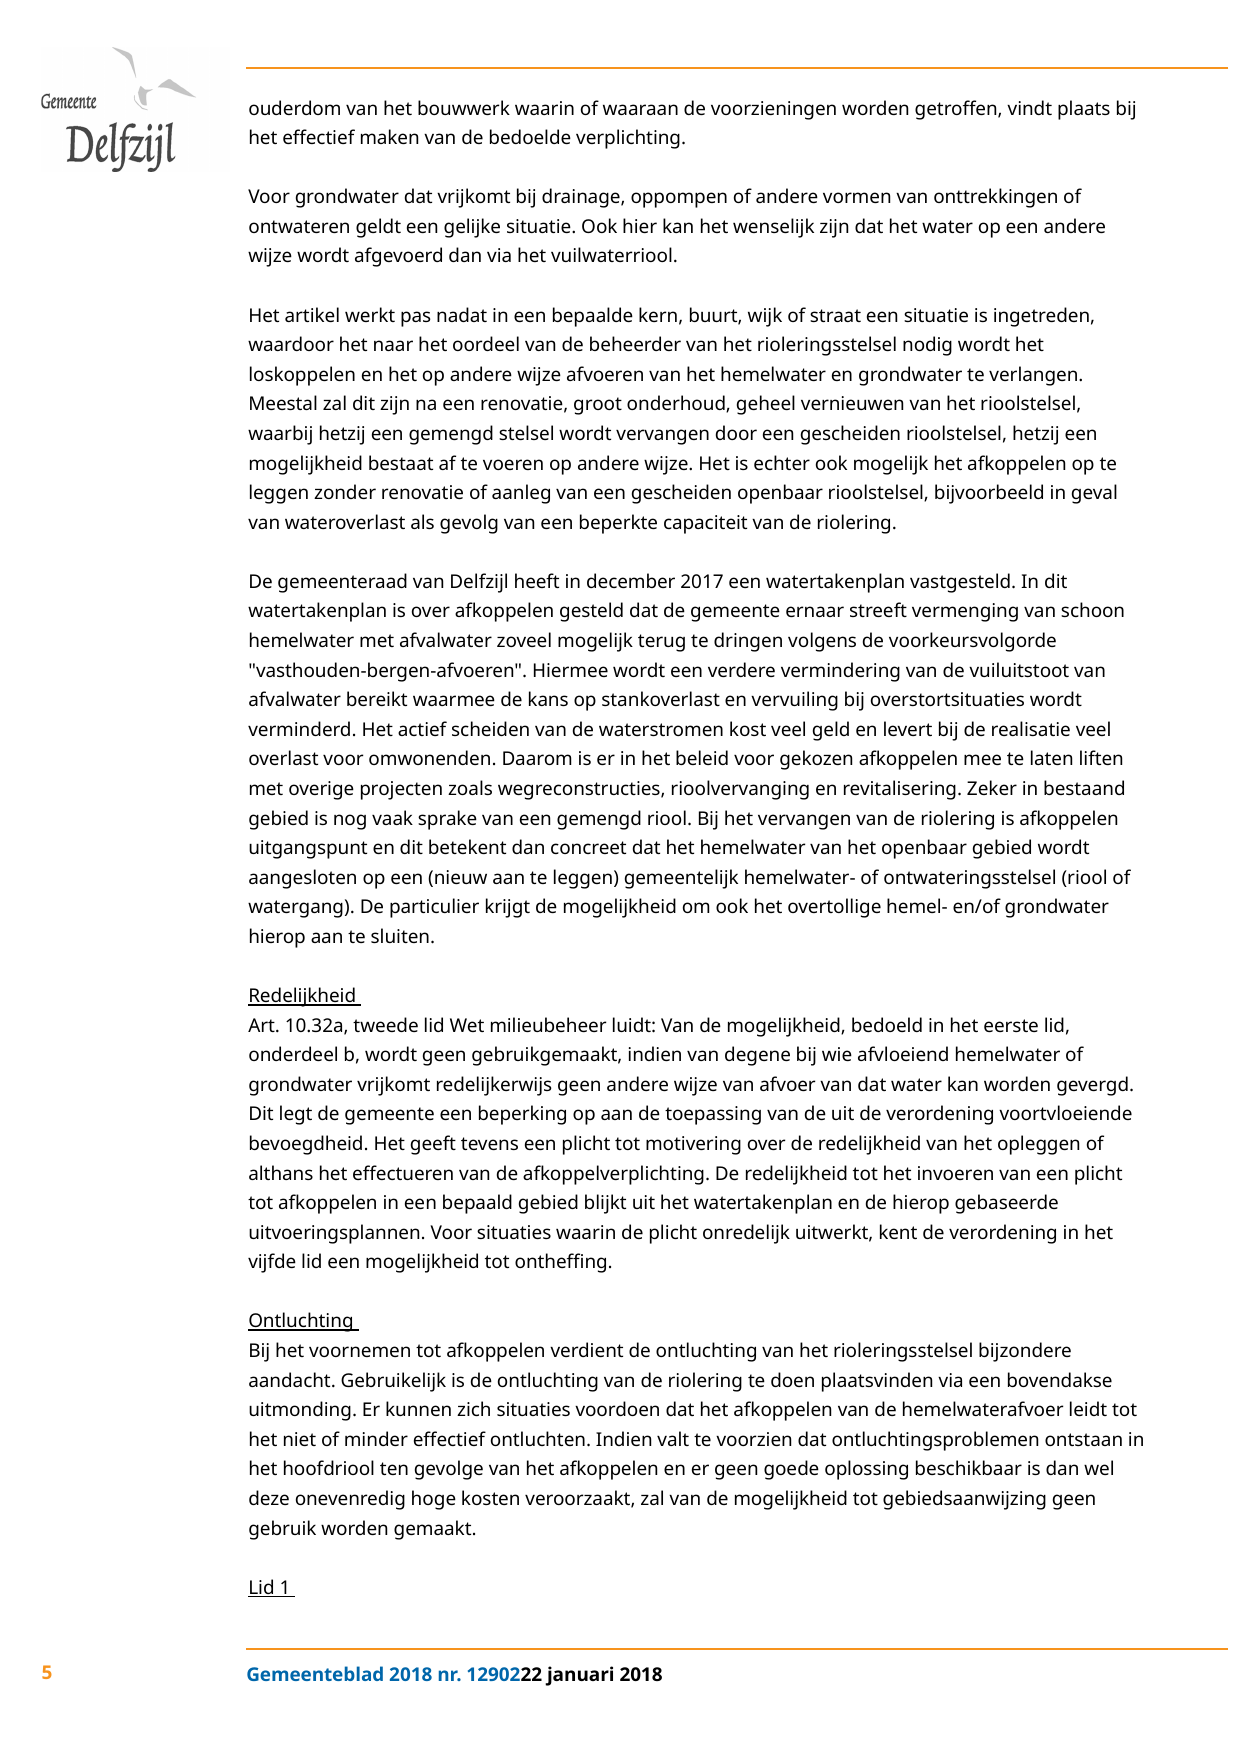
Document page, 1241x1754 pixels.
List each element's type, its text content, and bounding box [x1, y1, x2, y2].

text Lid 1 [248, 1574, 1152, 1600]
text Het artikel werkt pas nadat in een bepaalde kern, buurt, wijk of straat een situatie is ingetreden, waardoor het naar het oordeel van de beheerder van het rioleringsstelsel nodig wordt het loskoppelen en het op andere wijze afvoeren van het hemelwater en grondwater te verlangen. Meestal zal dit zijn na een renovatie, groot onderhoud, geheel vernieuwen van het rioolstelsel, waarbij hetzij een gemengd stelsel wordt vervangen door een gescheiden rioolstelsel, hetzij een mogelijkheid bestaat af te voeren op andere wijze. Het is echter ook mogelijk het afkoppelen op te leggen zonder renovatie of aanleg van een gescheiden openbaar rioolstelsel, bijvoorbeeld in geval van wateroverlast als gevolg van een beperkte capaciteit van de riolering. [248, 302, 1152, 535]
text Bij het voornemen tot afkoppelen verdient de ontluchting van het rioleringsstelsel bijzondere aandacht. Gebruikelijk is de ontluchting van de riolering te doen plaatsvinden via een bovendakse uitmonding. Er kunnen zich situaties voordoen dat het afkoppelen van de hemelwaterafvoer leidt tot het niet of minder effectief ontluchten. Indien valt te voorzien dat ontluchtingsproblemen ontstaan in het hoofdriool ten gevolge van het afkoppelen en er geen goede oplossing beschikbaar is dan wel deze onevenredig hoge kosten veroorzaakt, zal van de mogelijkheid tot gebiedsaanwijzing geen gebruik worden gemaakt. [248, 1337, 1152, 1541]
text Art. 10.32a, tweede lid Wet milieubeheer luidt: Van de mogelijkheid, bedoeld in het eerste lid, onderdeel b, wordt geen gebruikgemaakt, indien van degene bij wie afvloeiend hemelwater of grondwater vrijkomt redelijkerwijs geen andere wijze van afvoer van dat water kan worden gevergd. Dit legt de gemeente een beperking op aan de toepassing van de uit de verordening voortvloeiende bevoegdheid. Het geeft tevens een plicht tot motivering over de redelijkheid van het opleggen of althans het effectueren van de afkoppelverplichting. De redelijkheid tot het invoeren van een plicht tot afkoppelen in een bepaald gebied blijkt uit het watertakenplan en de hierop gebaseerde uitvoeringsplannen. Voor situaties waarin de plicht onredelijk uitwerkt, kent de verordening in het vijfde lid een mogelijkheid tot ontheffing. [248, 1012, 1152, 1274]
text Ontluchting [248, 1308, 1152, 1333]
text Voor grondwater dat vrijkomt bij drainage, oppompen of andere vormen van onttrekkingen of ontwateren geldt een gelijke situatie. Ook hier kan het wenselijk zijn dat het water op een andere wijze wordt afgevoerd dan via het vuilwaterriool. [248, 183, 1152, 268]
text De gemeenteraad van Delfzijl heeft in december 2017 een watertakenplan vastgesteld. In dit watertakenplan is over afkoppelen gesteld dat de gemeente ernaar streeft vermenging van schoon hemelwater met afvalwater zoveel mogelijk terug te dringen volgens de voorkeursvolgorde "vasthouden‐bergen‐afvoeren". Hiermee wordt een verdere vermindering van de vuiluitstoot van afvalwater bereikt waarmee de kans op stankoverlast en vervuiling bij overstortsituaties wordt verminderd. Het actief scheiden van de waterstromen kost veel geld en levert bij de realisatie veel overlast voor omwonenden. Daarom is er in het beleid voor gekozen afkoppelen mee te laten liften met overige projecten zoals wegreconstructies, rioolvervanging en revitalisering. Zeker in bestaand gebied is nog vaak sprake van een gemengd riool. Bij het vervangen van de riolering is afkoppelen uitgangspunt en dit betekent dan concreet dat het hemelwater van het openbaar gebied wordt aangesloten op een (nieuw aan te leggen) gemeentelijk hemelwater‐ of ontwateringsstelsel (riool of watergang). De particulier krijgt de mogelijkheid om ook het overtollige hemel‐ en/of grondwater hierop aan te sluiten. [248, 568, 1152, 949]
text ouderdom van het bouwwerk waarin of waaraan de voorzieningen worden getroffen, vindt plaats bij het effectief maken van de bedoelde verplichting. [248, 95, 1152, 150]
picture [41, 47, 231, 172]
text Redelijkheid [248, 982, 1152, 1008]
